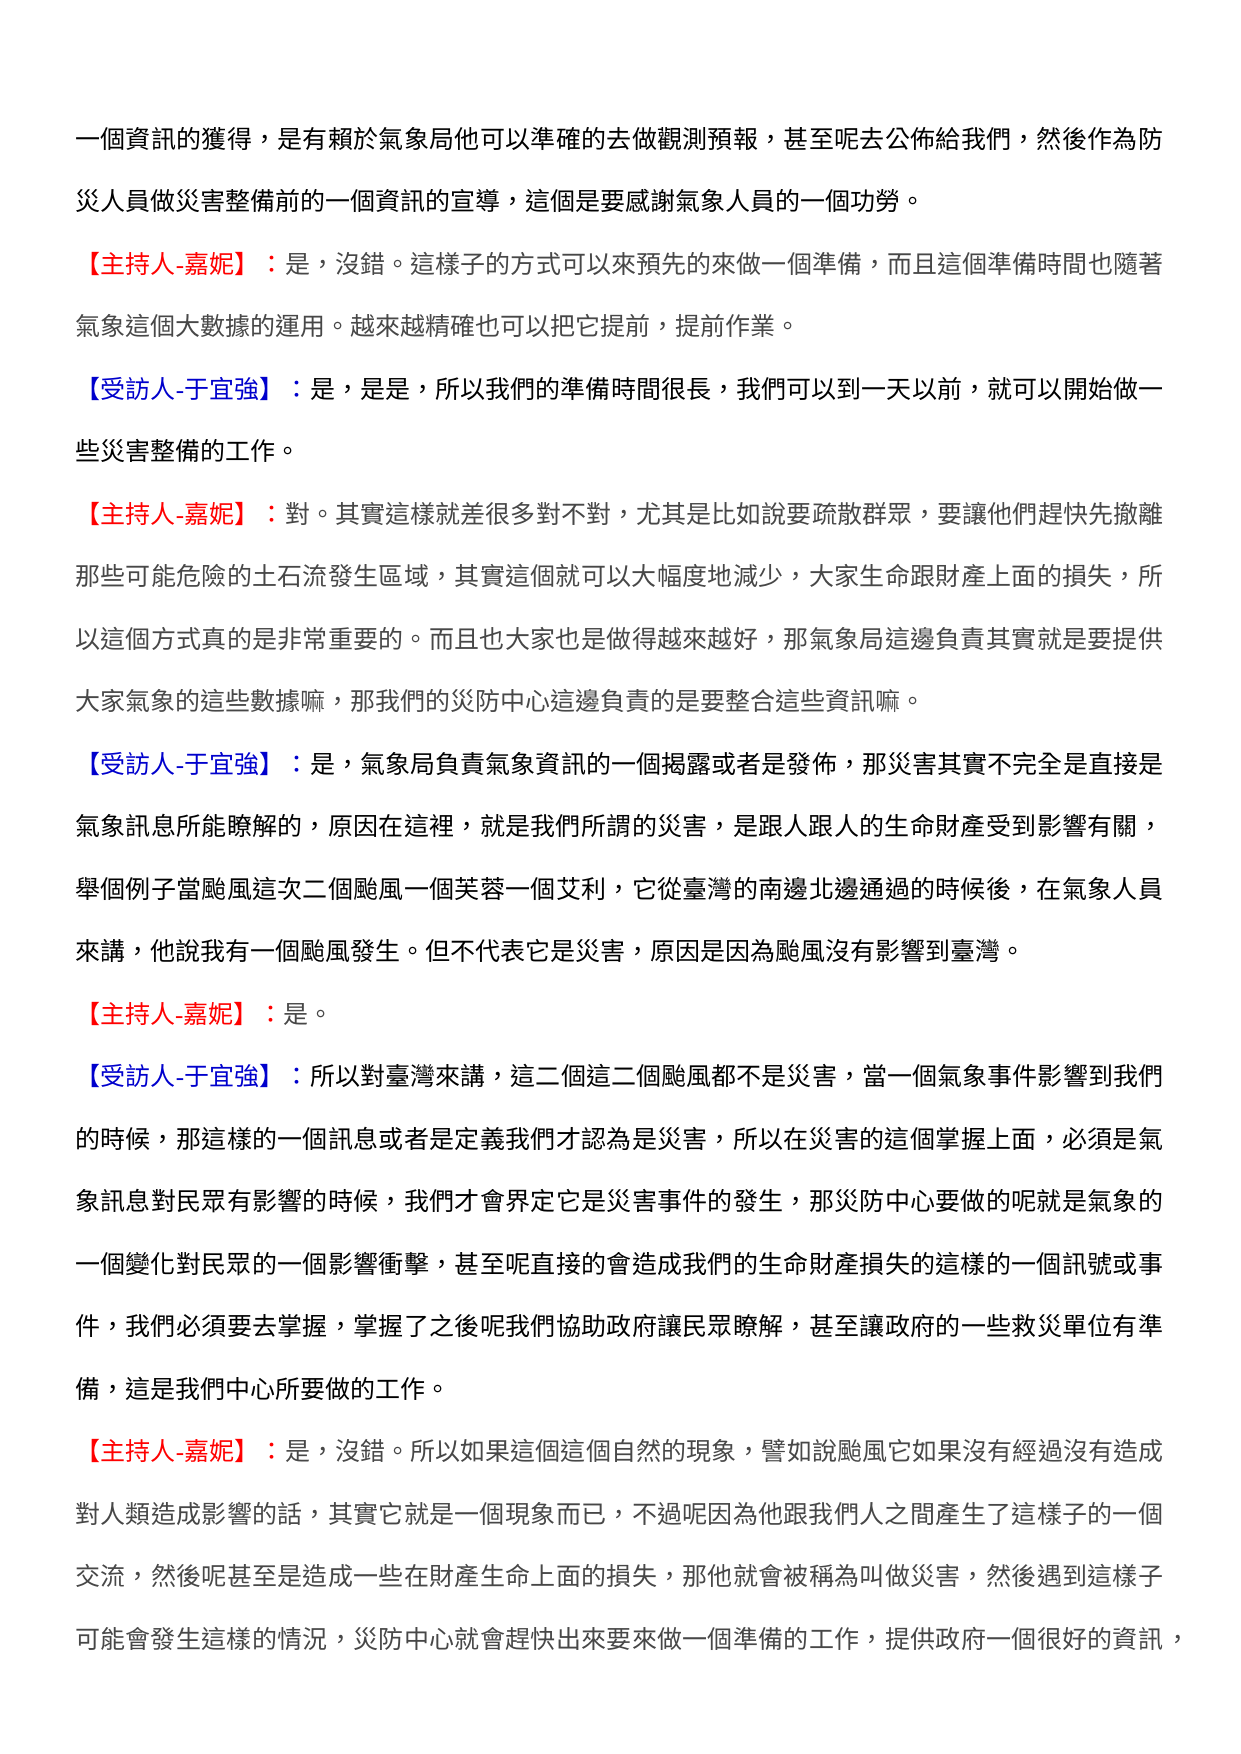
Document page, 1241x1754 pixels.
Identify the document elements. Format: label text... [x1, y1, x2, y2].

text 【主持人-嘉妮】：是，沒錯。這樣子的方式可以來預先的來做一個準備，而且這個準備時間也隨著氣象這個大數據的運用。越來越精確也可以把它提前，提前作業。 [75, 221, 1165, 346]
text 【主持人-嘉妮】：是。 [75, 971, 1165, 1033]
text 【主持人-嘉妮】：對。其實這樣就差很多對不對，尤其是比如說要疏散群眾，要讓他們趕快先撤離那些可能危險的土石流發生區域，其實這個就可以大幅度地減少，大家生命跟財產上面的損失，所以這個方式真的是非常重要的。而且也大家也是做得越來越好，那氣象局這邊負責其實就是要提供大家氣象的這些數據嘛，那我們的災防中心這邊負責的是要整合這些資訊嘛。 [75, 471, 1165, 721]
text 【主持人-嘉妮】：是，沒錯。所以如果這個這個自然的現象，譬如說颱風它如果沒有經過沒有造成對人類造成影響的話，其實它就是一個現象而已，不過呢因為他跟我們人之間產生了這樣子的一個交流，然後呢甚至是造成一些在財產生命上面的損失，那他就會被稱為叫做災害，然後遇到這樣子可能會發生這樣的情況，災防中心就會趕快出來要來做一個準備的工作，提供政府一個很好的資訊，可以讓他們來做一個判斷。像比如說我們就拿颱風來當例子來請組長跟我們介紹好了。像颱風的時候你們通常都會準備哪些事情？ [75, 1408, 1165, 1658]
text 一個資訊的獲得，是有賴於氣象局他可以準確的去做觀測預報，甚至呢去公佈給我們，然後作為防災人員做災害整備前的一個資訊的宣導，這個是要感謝氣象人員的一個功勞。 [75, 96, 1165, 221]
text 【受訪人-于宜強】：是，氣象局負責氣象資訊的一個揭露或者是發佈，那災害其實不完全是直接是氣象訊息所能瞭解的，原因在這裡，就是我們所謂的災害，是跟人跟人的生命財產受到影響有關，舉個例子當颱風這次二個颱風一個芙蓉一個艾利，它從臺灣的南邊北邊通過的時候後，在氣象人員來講，他說我有一個颱風發生。但不代表它是災害，原因是因為颱風沒有影響到臺灣。 [75, 721, 1165, 971]
text 【受訪人-于宜強】：是，是是，所以我們的準備時間很長，我們可以到一天以前，就可以開始做一些災害整備的工作。 [75, 346, 1165, 471]
text 【受訪人-于宜強】：所以對臺灣來講，這二個這二個颱風都不是災害，當一個氣象事件影響到我們的時候，那這樣的一個訊息或者是定義我們才認為是災害，所以在災害的這個掌握上面，必須是氣象訊息對民眾有影響的時候，我們才會界定它是災害事件的發生，那災防中心要做的呢就是氣象的一個變化對民眾的一個影響衝擊，甚至呢直接的會造成我們的生命財產損失的這樣的一個訊號或事件，我們必須要去掌握，掌握了之後呢我們協助政府讓民眾瞭解，甚至讓政府的一些救災單位有準備，這是我們中心所要做的工作。 [75, 1033, 1165, 1408]
